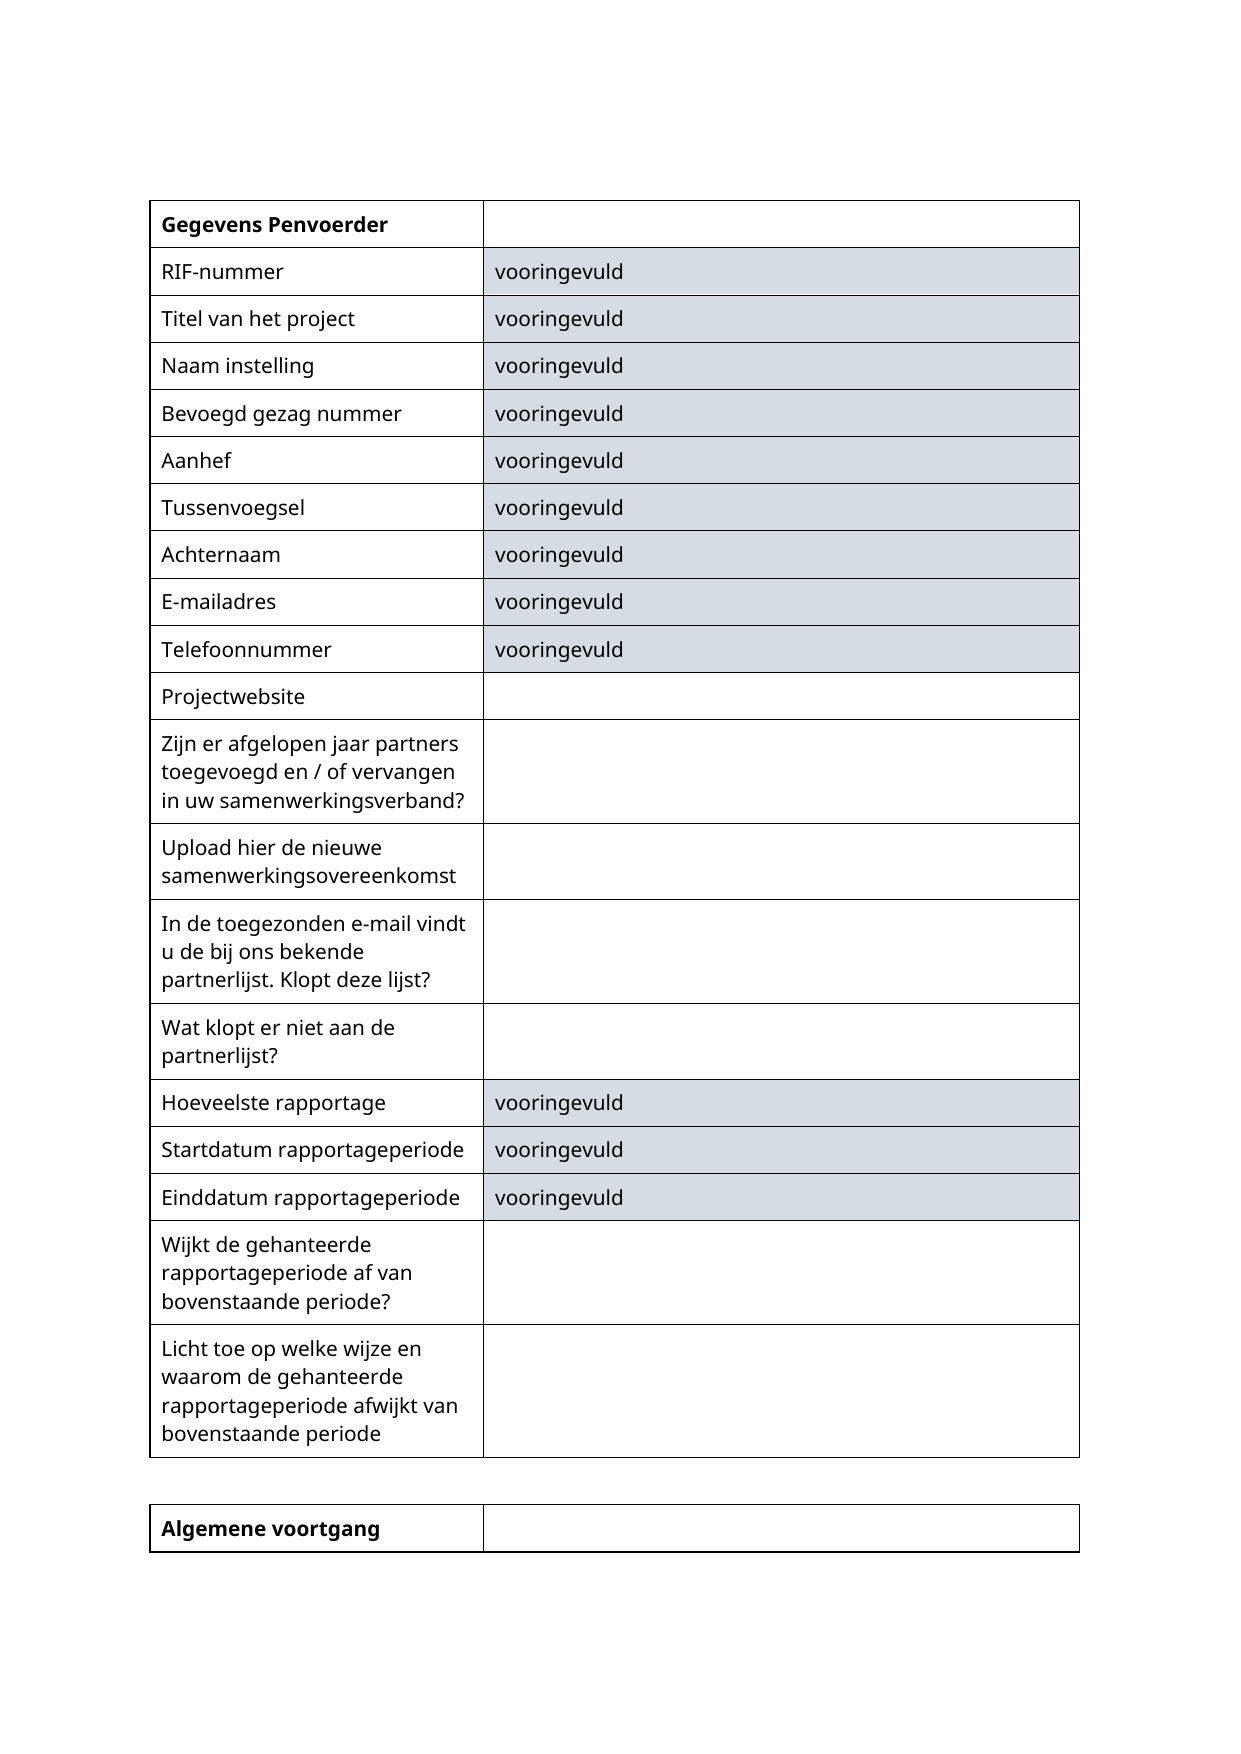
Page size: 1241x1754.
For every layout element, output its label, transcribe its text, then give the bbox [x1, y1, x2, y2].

table_cell Projectwebsite [151, 673, 483, 719]
table_cell Naam instelling [151, 343, 483, 389]
table_cell Achternaam [151, 531, 483, 578]
table_cell Wat klopt er niet aan de partnerlijst? [151, 1004, 483, 1078]
table_cell vooringevuld [484, 248, 1079, 294]
table_cell [484, 1221, 1079, 1324]
table_cell Tussenvoegsel [151, 484, 483, 530]
table_cell [484, 673, 1079, 719]
table_cell vooringevuld [484, 531, 1079, 578]
table_cell vooringevuld [484, 343, 1079, 389]
table_cell vooringevuld [484, 626, 1079, 672]
table_header Gegevens Penvoerder [151, 201, 483, 247]
table_header Algemene voortgang [151, 1505, 483, 1551]
table_cell E-mailadres [151, 579, 483, 625]
table_cell [484, 900, 1079, 1003]
table_header [484, 1505, 1079, 1551]
table_cell vooringevuld [484, 1080, 1079, 1126]
table_cell Aanhef [151, 437, 483, 483]
table_cell vooringevuld [484, 1174, 1079, 1220]
table_cell Licht toe op welke wijze en waarom de gehanteerde rapportageperiode afwijkt van bovenstaande periode [151, 1325, 483, 1457]
table_cell RIF-nummer [151, 248, 483, 294]
table_cell Zijn er afgelopen jaar partners toegevoegd en / of vervangen in uw samenwerkingsverband? [151, 720, 483, 823]
table_cell Bevoegd gezag nummer [151, 390, 483, 436]
table_cell vooringevuld [484, 1127, 1079, 1173]
table_cell vooringevuld [484, 484, 1079, 530]
table_cell Einddatum rapportageperiode [151, 1174, 483, 1220]
table_cell [484, 1325, 1079, 1457]
table_cell [484, 720, 1079, 823]
table_cell Startdatum rapportageperiode [151, 1127, 483, 1173]
table_cell In de toegezonden e-mail vindt u de bij ons bekende partnerlijst. Klopt deze lijst? [151, 900, 483, 1003]
table_cell vooringevuld [484, 579, 1079, 625]
table_cell vooringevuld [484, 390, 1079, 436]
table_cell Upload hier de nieuwe samenwerkingsovereenkomst [151, 824, 483, 899]
table_cell Wijkt de gehanteerde rapportageperiode af van bovenstaande periode? [151, 1221, 483, 1324]
table_cell Telefoonnummer [151, 626, 483, 672]
table_cell [484, 1004, 1079, 1078]
table_cell [484, 824, 1079, 899]
table_header [484, 201, 1079, 247]
table_cell vooringevuld [484, 296, 1079, 342]
table_cell Titel van het project [151, 296, 483, 342]
table_cell Hoeveelste rapportage [151, 1080, 483, 1126]
table_cell vooringevuld [484, 437, 1079, 483]
